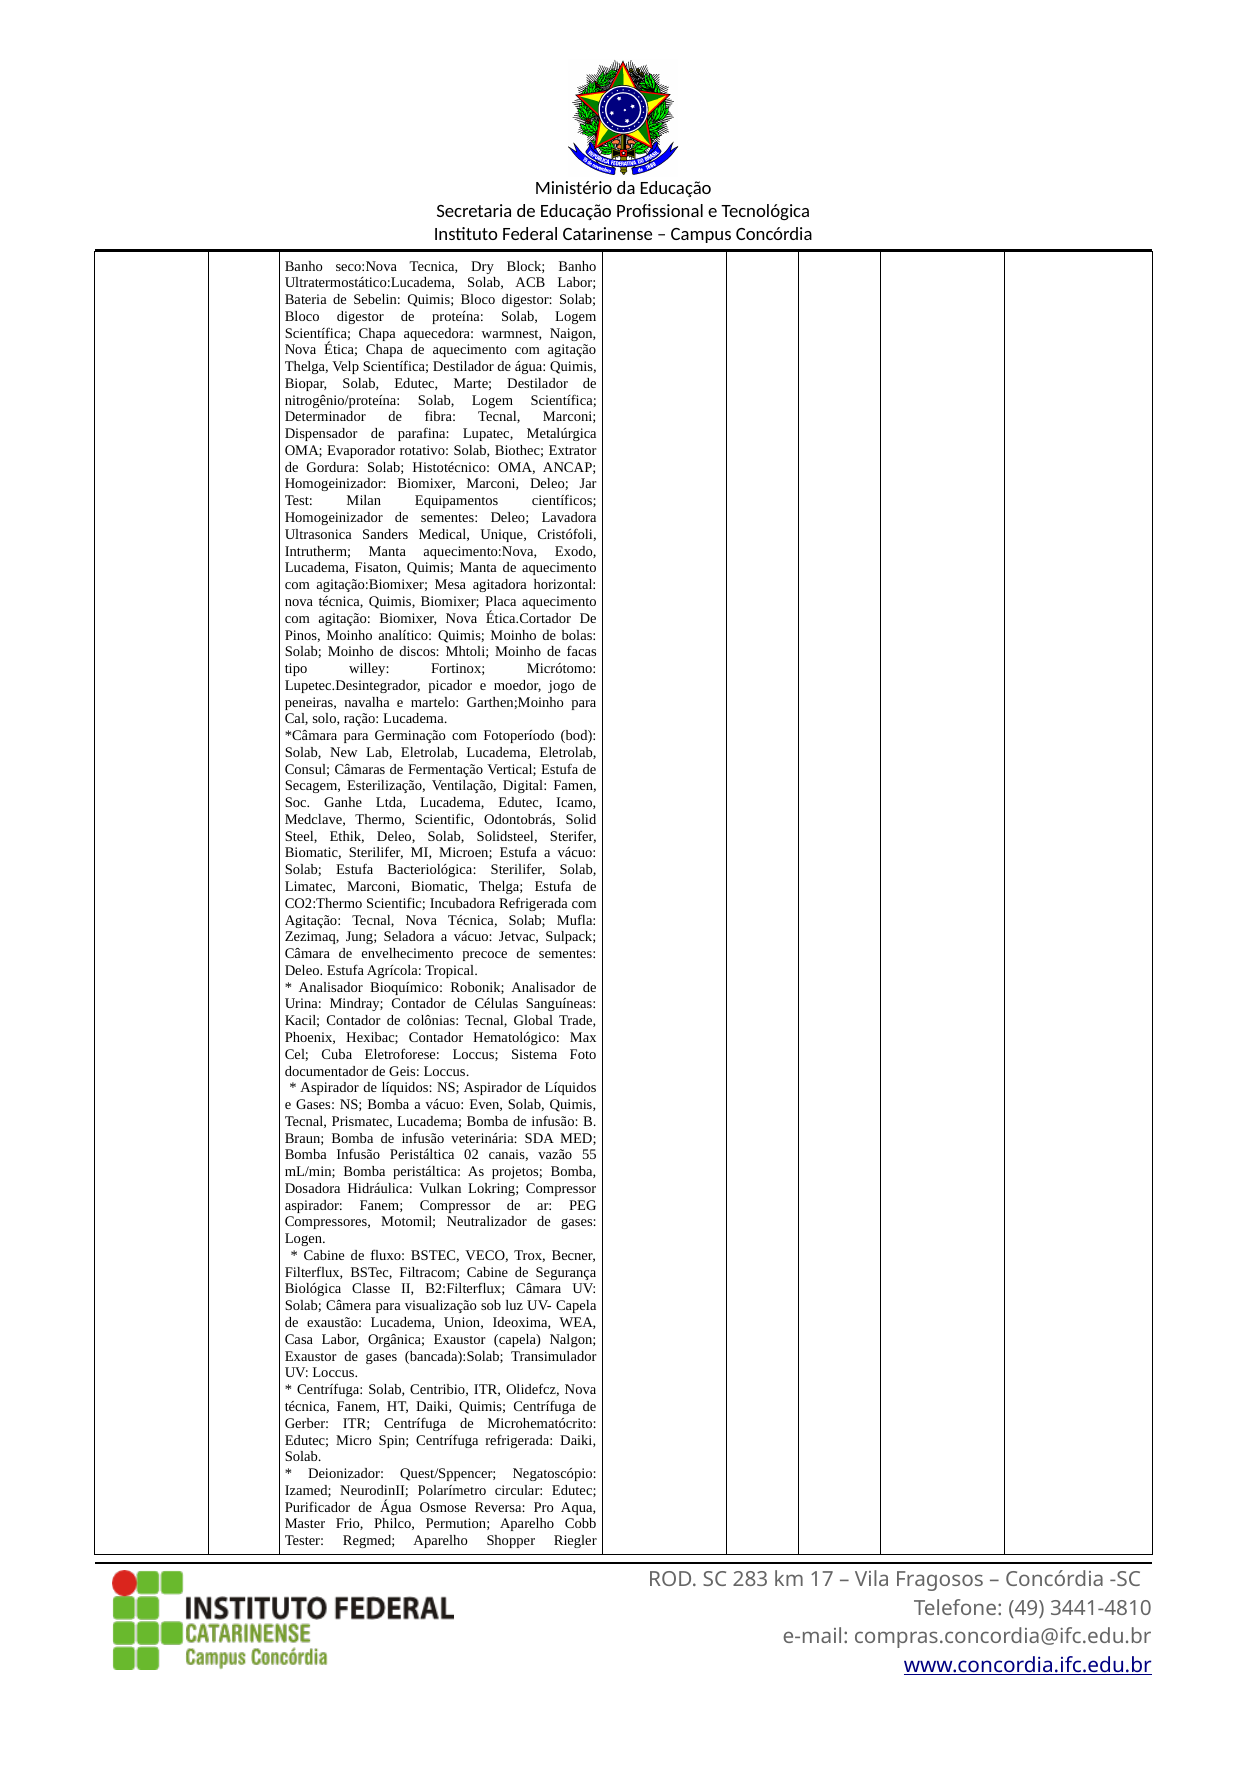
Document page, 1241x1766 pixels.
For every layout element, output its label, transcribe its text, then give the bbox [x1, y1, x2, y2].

table_cell [209, 252, 279, 1554]
table_cell [727, 252, 798, 1554]
table_cell Banho seco:Nova Tecnica, Dry Block; Banho Ultratermostático:Lucadema, Solab, ACB Labor; Bateria de Sebelin: Quimis; Bloco digestor: Solab; Bloco digestor de proteína: Solab, Logem Scientífica; Chapa aquecedora: warmnest, Naigon, Nova Ética; Chapa de aquecimento com agitação Thelga, Velp Scientífica; Destilador de água: Quimis, Biopar, Solab, Edutec, Marte; Destilador de nitrogênio/proteína: Solab, Logem Scientífica; Determinador de fibra: Tecnal, Marconi; Dispensador de parafina: Lupatec, Metalúrgica OMA; Evaporador rotativo: Solab, Biothec; Extrator de Gordura: Solab; Histotécnico: OMA, ANCAP; Homogeinizador: Biomixer, Marconi, Deleo; Jar Test: Milan Equipamentos científicos; Homogeinizador de sementes: Deleo; Lavadora Ultrasonica Sanders Medical, Unique, Cristófoli, Intrutherm; Manta aquecimento:Nova, Exodo, Lucadema, Fisaton, Quimis; Manta de aquecimento com agitação:Biomixer; Mesa agitadora horizontal: nova técnica, Quimis, Biomixer; Placa aquecimento com agitação: Biomixer, Nova Ética.Cortador De Pinos, Moinho analítico: Quimis; Moinho de bolas: Solab; Moinho de discos: Mhtoli; Moinho de facas tipo willey: Fortinox; Micrótomo: Lupetec.Desintegrador, picador e moedor, jogo de peneiras, navalha e martelo: Garthen;Moinho para Cal, solo, ração: Lucadema. *Câmara para Germinação com Fotoperíodo (bod): Solab, New Lab, Eletrolab, Lucadema, Eletrolab, Consul; Câmaras de Fermentação Vertical; Estufa de Secagem, Esterilização, Ventilação, Digital: Famen, Soc. Ganhe Ltda, Lucadema, Edutec, Icamo, Medclave, Thermo, Scientific, Odontobrás, Solid Steel, Ethik, Deleo, Solab, Solidsteel, Sterifer, Biomatic, Sterilifer, MI, Microen; Estufa a vácuo: Solab; Estufa Bacteriológica: Sterilifer, Solab, Limatec, Marconi, Biomatic, Thelga; Estufa de CO2:Thermo Scientific; Incubadora Refrigerada com Agitação: Tecnal, Nova Técnica, Solab; Mufla: Zezimaq, Jung; Seladora a vácuo: Jetvac, Sulpack; Câmara de envelhecimento precoce de sementes: Deleo. Estufa Agrícola: Tropical. * Analisador Bioquímico: Robonik; Analisador de Urina: Mindray; Contador de Células Sanguíneas: Kacil; Contador de colônias: Tecnal, Global Trade, Phoenix, Hexibac; Contador Hematológico: Max Cel; Cuba Eletroforese: Loccus; Sistema Foto documentador de Geis: Loccus. * Aspirador de líquidos: NS; Aspirador de Líquidos e Gases: NS; Bomba a vácuo: Even, Solab, Quimis, Tecnal, Prismatec, Lucadema; Bomba de infusão: B. Braun; Bomba de infusão veterinária: SDA MED; Bomba Infusão Peristáltica 02 canais, vazão 55 mL/min; Bomba peristáltica: As projetos; Bomba, Dosadora Hidráulica: Vulkan Lokring; Compressor aspirador: Fanem; Compressor de ar: PEG Compressores, Motomil; Neutralizador de gases: Logen. * Cabine de fluxo: BSTEC, VECO, Trox, Becner, Filterflux, BSTec, Filtracom; Cabine de Segurança Biológica Classe II, B2:Filterflux; Câmara UV: Solab; Câmera para visualização sob luz UV- Capela de exaustão: Lucadema, Union, Ideoxima, WEA, Casa Labor, Orgânica; Exaustor (capela) Nalgon; Exaustor de gases (bancada):Solab; Transimulador UV: Loccus. * Centrífuga: Solab, Centribio, ITR, Olidefcz, Nova técnica, Fanem, HT, Daiki, Quimis; Centrífuga de Gerber: ITR; Centrífuga de Microhematócrito: Edutec; Micro Spin; Centrífuga refrigerada: Daiki, Solab. * Deionizador: Quest/Sppencer; Negatoscópio: Izamed; NeurodinII; Polarímetro circular: Edutec; Purificador de Água Osmose Reversa: Pro Aqua, Master Frio, Philco, Permution; Aparelho Cobb Tester: Regmed; Aparelho Shopper Riegler [280, 252, 602, 1554]
table_cell R$ 353,49 [881, 252, 1004, 1554]
picture [112, 1570, 454, 1670]
table_cell [799, 252, 880, 1554]
table_cell [1005, 252, 1152, 1554]
table_cell R$ 0,00 [603, 252, 726, 1554]
table_cell [95, 252, 208, 1554]
